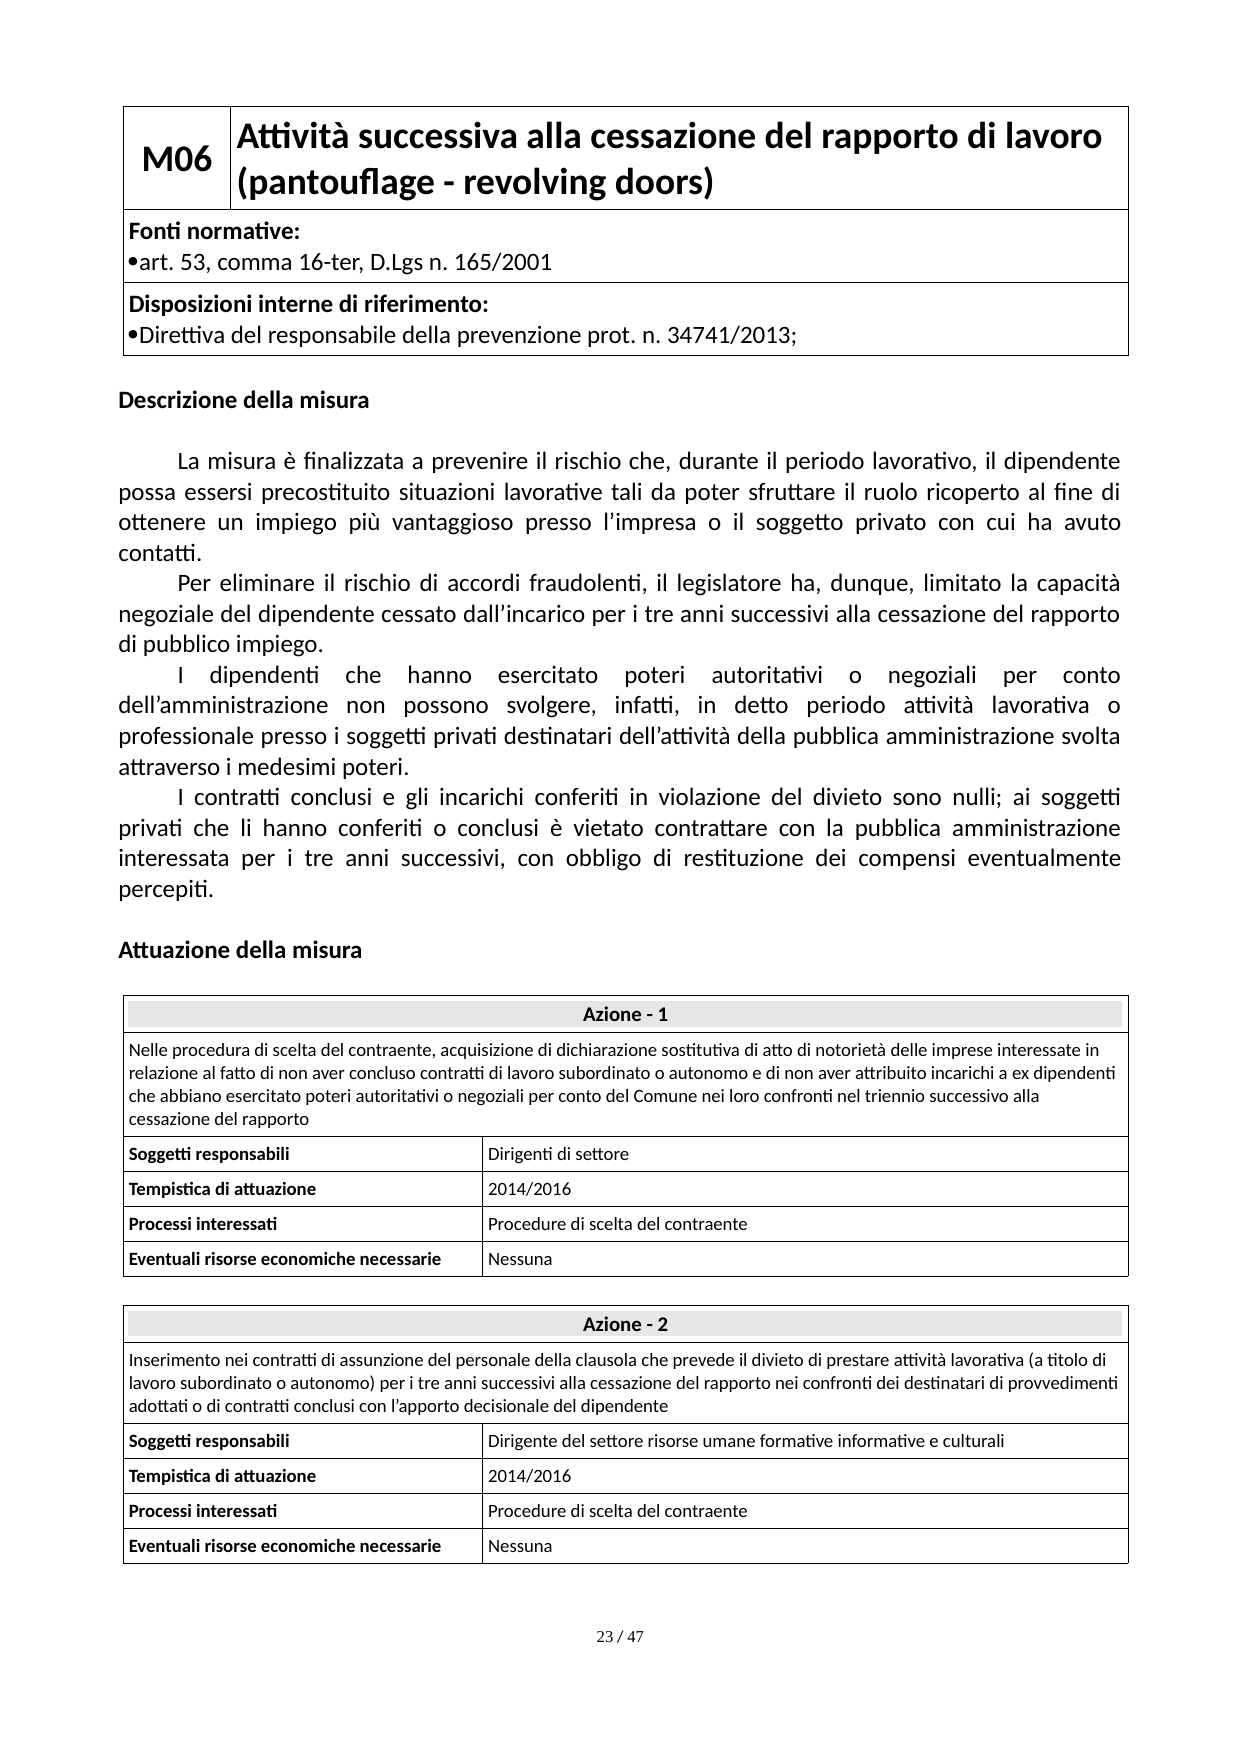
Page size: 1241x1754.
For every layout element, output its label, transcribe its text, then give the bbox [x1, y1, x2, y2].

table_cell Tempistica di attuazione [124, 1172, 482, 1206]
text Attuazione della misura [118, 934, 1122, 964]
table_cell Disposizioni interne di riferimento: Direttiva del responsabile della prevenzione prot. n. 34741/2013; [124, 283, 1128, 355]
table_cell Soggetti responsabili [124, 1137, 482, 1171]
table_cell Inserimento nei contratti di assunzione del personale della clausola che prevede il divieto di prestare attività lavorativa (a titolo di lavoro subordinato o autonomo) per i tre anni successivi alla cessazione del rapporto nei confronti dei destinatari di provvedimenti adottati o di contratti conclusi con l’apporto decisionale del dipendente [124, 1343, 1128, 1423]
table_cell Nessuna [483, 1529, 1128, 1562]
table_cell Nessuna [483, 1242, 1128, 1276]
table_cell Soggetti responsabili [124, 1424, 482, 1458]
table_cell Processi interessati [124, 1494, 482, 1528]
table_header M06 [124, 107, 230, 209]
table_cell Procedure di scelta del contraente [483, 1207, 1128, 1241]
table_cell 2014/2016 [483, 1459, 1128, 1493]
table_cell Eventuali risorse economiche necessarie [124, 1529, 482, 1562]
table_cell Procedure di scelta del contraente [483, 1494, 1128, 1528]
table_header Azione - 2 [124, 1306, 1128, 1342]
table_cell Tempistica di attuazione [124, 1459, 482, 1493]
text La misura è finalizzata a prevenire il rischio che, durante il periodo lavorativo, il dipendente possa essersi precostituito situazioni lavorative tali da poter sfruttare il ruolo ricoperto al fine di ottenere un impiego più vantaggioso presso l’impresa o il soggetto privato con cui ha avuto contatti. [118, 446, 1122, 568]
table_header Azione - 1 [124, 996, 1128, 1032]
table_header Attività successiva alla cessazione del rapporto di lavoro (pantouflage - revolving doors) [231, 107, 1128, 209]
text I dipendenti che hanno esercitato poteri autoritativi o negoziali per conto dell’amministrazione non possono svolgere, infatti, in detto periodo attività lavorativa o professionale presso i soggetti privati destinatari dell’attività della pubblica amministrazione svolta attraverso i medesimi poteri. [118, 659, 1122, 781]
table_cell Fonti normative: art. 53, comma 16-ter, D.Lgs n. 165/2001 [124, 210, 1128, 282]
text I contratti conclusi e gli incarichi conferiti in violazione del divieto sono nulli; ai soggetti privati che li hanno conferiti o conclusi è vietato contrattare con la pubblica amministrazione interessata per i tre anni successivi, con obbligo di restituzione dei compensi eventualmente percepiti. [118, 781, 1122, 903]
table_cell Eventuali risorse economiche necessarie [124, 1242, 482, 1276]
text Per eliminare il rischio di accordi fraudolenti, il legislatore ha, dunque, limitato la capacità negoziale del dipendente cessato dall’incarico per i tre anni successivi alla cessazione del rapporto di pubblico impiego. [118, 568, 1122, 659]
table_cell 2014/2016 [483, 1172, 1128, 1206]
table_cell Nelle procedura di scelta del contraente, acquisizione di dichiarazione sostitutiva di atto di notorietà delle imprese interessate in relazione al fatto di non aver concluso contratti di lavoro subordinato o autonomo e di non aver attribuito incarichi a ex dipendenti che abbiano esercitato poteri autoritativi o negoziali per conto del Comune nei loro confronti nel triennio successivo alla cessazione del rapporto [124, 1033, 1128, 1136]
table_cell Processi interessati [124, 1207, 482, 1241]
text Descrizione della misura [118, 384, 1122, 415]
table_cell Dirigenti di settore [483, 1137, 1128, 1171]
table_cell Dirigente del settore risorse umane formative informative e culturali [483, 1424, 1128, 1458]
